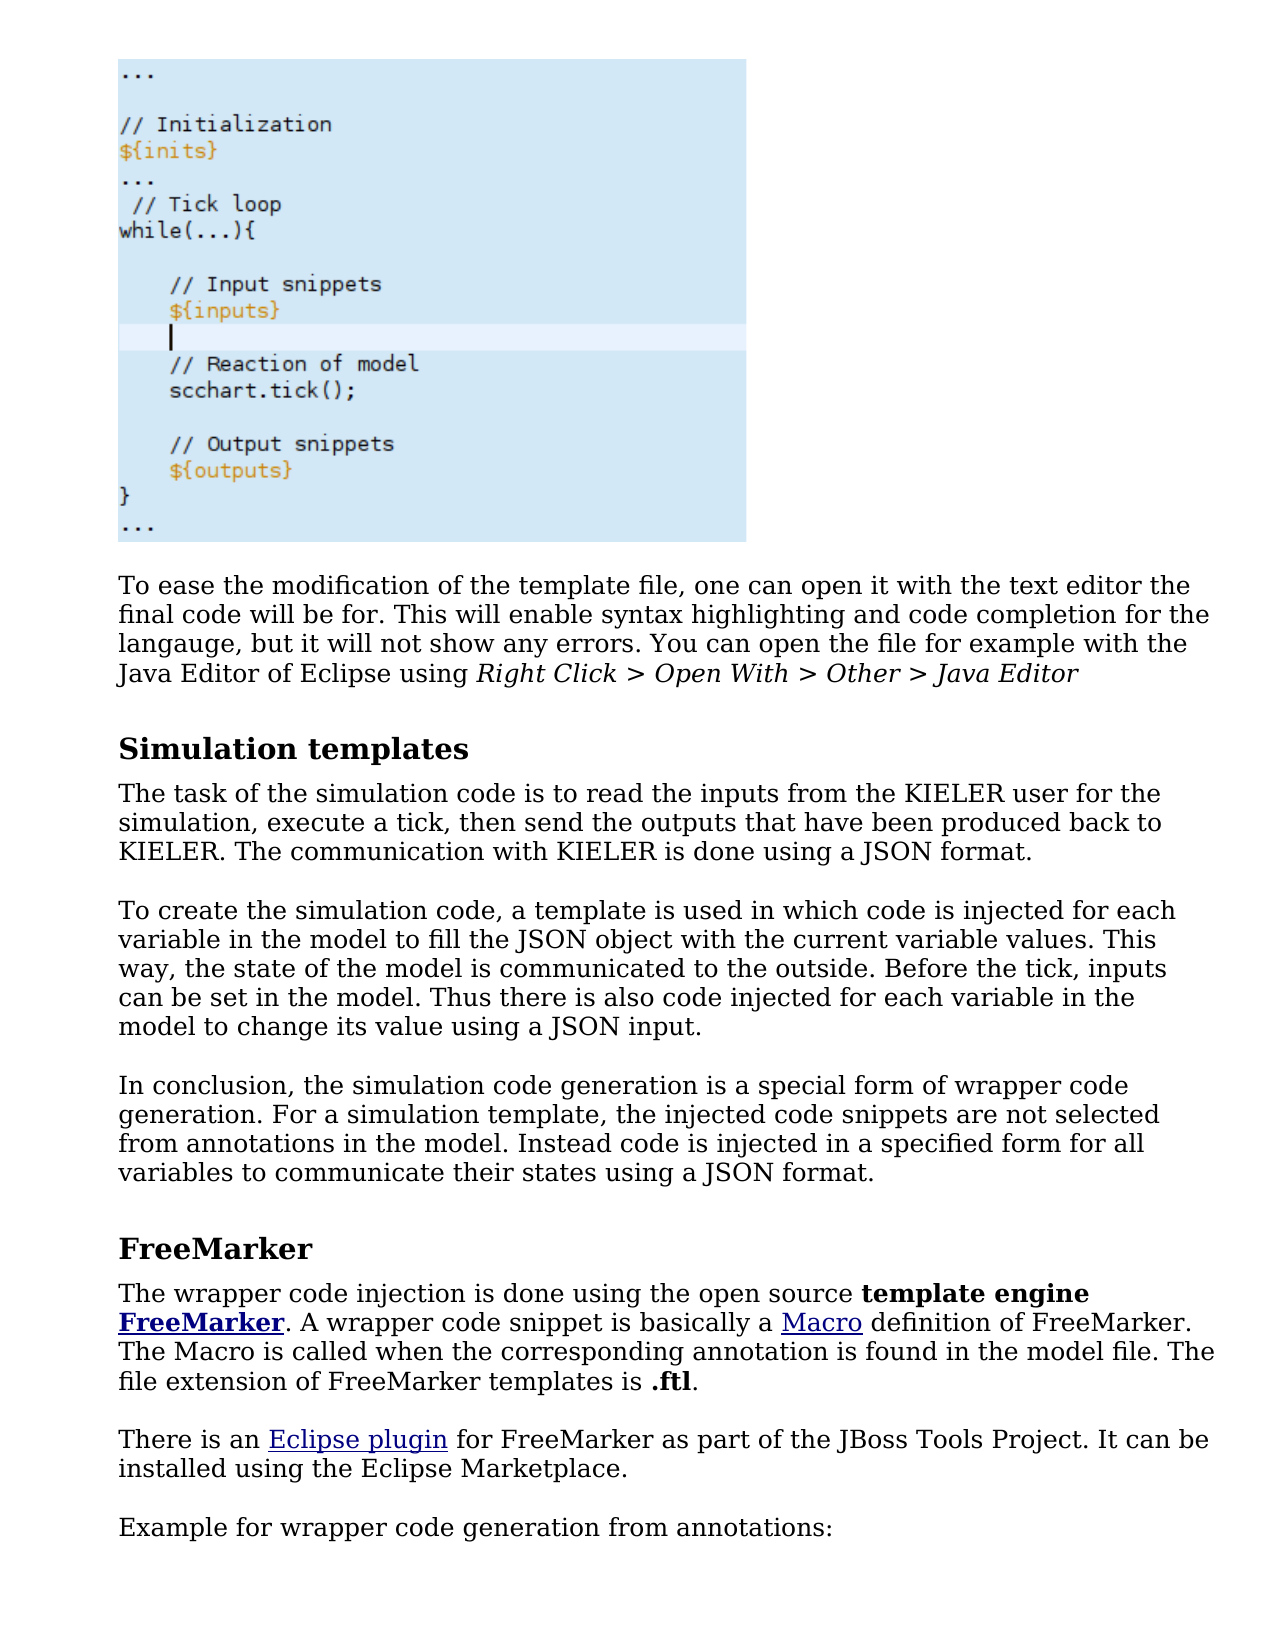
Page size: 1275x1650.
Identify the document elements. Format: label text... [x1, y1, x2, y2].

text To create the simulation code, a template is used in which code is injected for each variable in the model to fill the JSON object with the current variable values. This way, the state of the model is communicated to the outside. Before the tick, inputs can be set in the model. Thus there is also code injected for each variable in the model to change its value using a JSON input. [118, 896, 1216, 1042]
subtitle FreeMarker [118, 1232, 1216, 1266]
text In conclusion, the simulation code generation is a special form of wrapper code generation. For a simulation template, the injected code snippets are not selected from annotations in the model. Instead code is injected in a specified form for all variables to communicate their states using a JSON format. [118, 1071, 1216, 1188]
subtitle Simulation templates [118, 732, 1216, 766]
text There is an Eclipse plugin for FreeMarker as part of the JBoss Tools Project. It can be installed using the Eclipse Marketplace. [118, 1425, 1216, 1484]
text Example for wrapper code generation from annotations: [118, 1513, 1216, 1542]
text The task of the simulation code is to read the inputs from the KIELER user for the simulation, execute a tick, then send the outputs that have been produced back to KIELER. The communication with KIELER is done using a JSON format. [118, 779, 1216, 866]
text To ease the modification of the template file, one can open it with the text editor the final code will be for. This will enable syntax highlighting and code completion for the langauge, but it will not show any errors. You can open the file for example with the Java Editor of Eclipse using Right Click > Open With > Other > Java Editor [118, 571, 1216, 688]
picture [118, 59, 747, 542]
text The wrapper code injection is done using the open source template engine FreeMarker. A wrapper code snippet is basically a Macro definition of FreeMarker. The Macro is called when the corresponding annotation is found in the model file. The file extension of FreeMarker templates is .ftl. [118, 1279, 1216, 1396]
